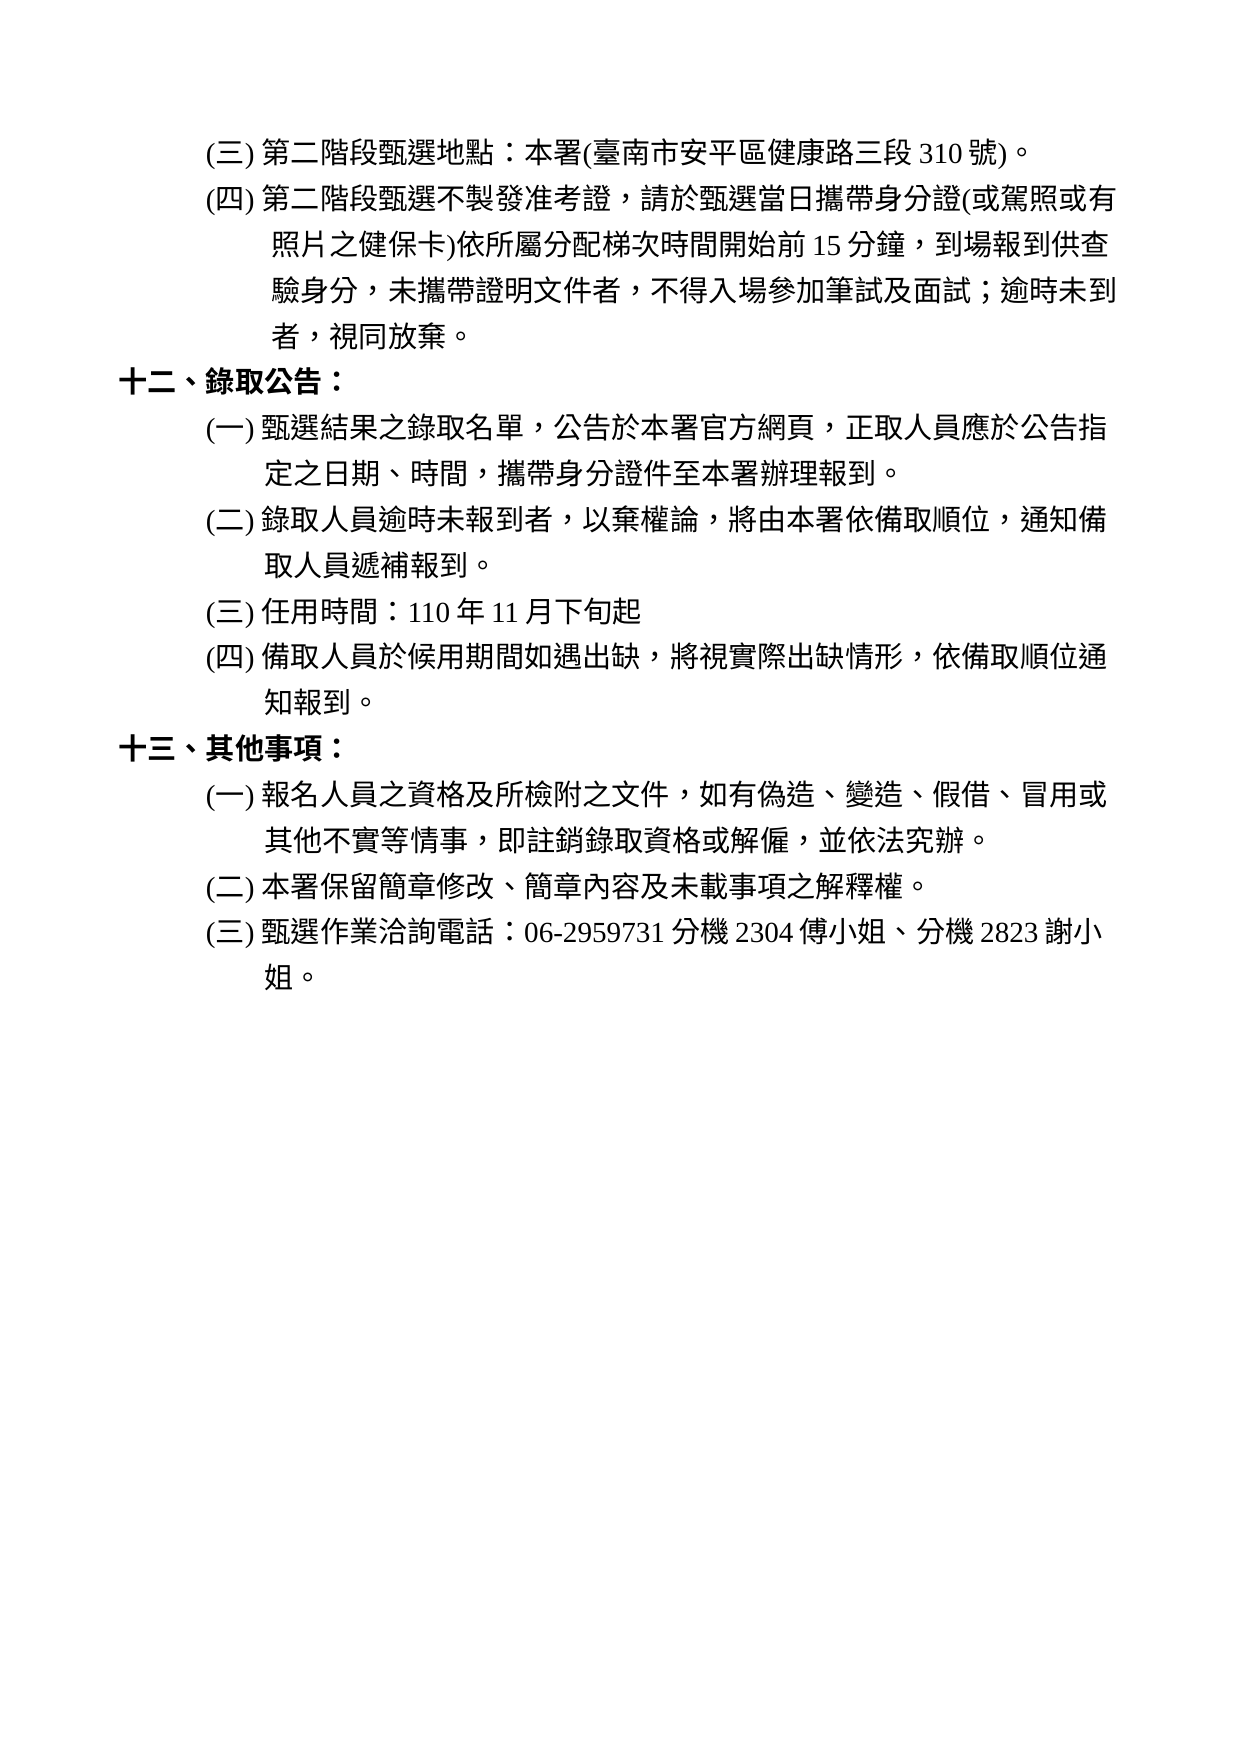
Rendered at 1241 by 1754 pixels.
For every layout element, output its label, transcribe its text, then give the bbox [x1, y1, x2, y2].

text (二) 錄取人員逾時未報到者，以棄權論，將由本署依備取順位，通知備取人員遞補報到。 [206, 494, 1122, 585]
text (一) 報名人員之資格及所檢附之文件，如有偽造、變造、假借、冒用或其他不實等情事，即註銷錄取資格或解僱，並依法究辦。 [206, 769, 1122, 860]
text (四) 備取人員於候用期間如遇出缺，將視實際出缺情形，依備取順位通知報到。 [206, 631, 1122, 723]
text (四) 第二階段甄選不製發准考證，請於甄選當日攜帶身分證(或駕照或有照片之健保卡)依所屬分配梯次時間開始前15分鐘，到場報到供查驗身分，未攜帶證明文件者，不得入場參加筆試及面試；逾時未到者，視同放棄。 [206, 173, 1122, 356]
text (二) 本署保留簡章修改、簡章內容及未載事項之解釋權。 [206, 860, 1122, 906]
text (三) 甄選作業洽詢電話：06-2959731分機2304傅小姐、分機2823謝小姐。 [206, 906, 1122, 998]
text (三) 任用時間：110年11月下旬起 [206, 585, 1122, 631]
text 十二、錄取公告： [118, 356, 1122, 402]
text (一) 甄選結果之錄取名單，公告於本署官方網頁，正取人員應於公告指定之日期、時間，攜帶身分證件至本署辦理報到。 [206, 402, 1122, 494]
text (三) 第二階段甄選地點：本署(臺南市安平區健康路三段310號)。 [206, 127, 1122, 173]
text 十三、其他事項： [118, 723, 1122, 769]
